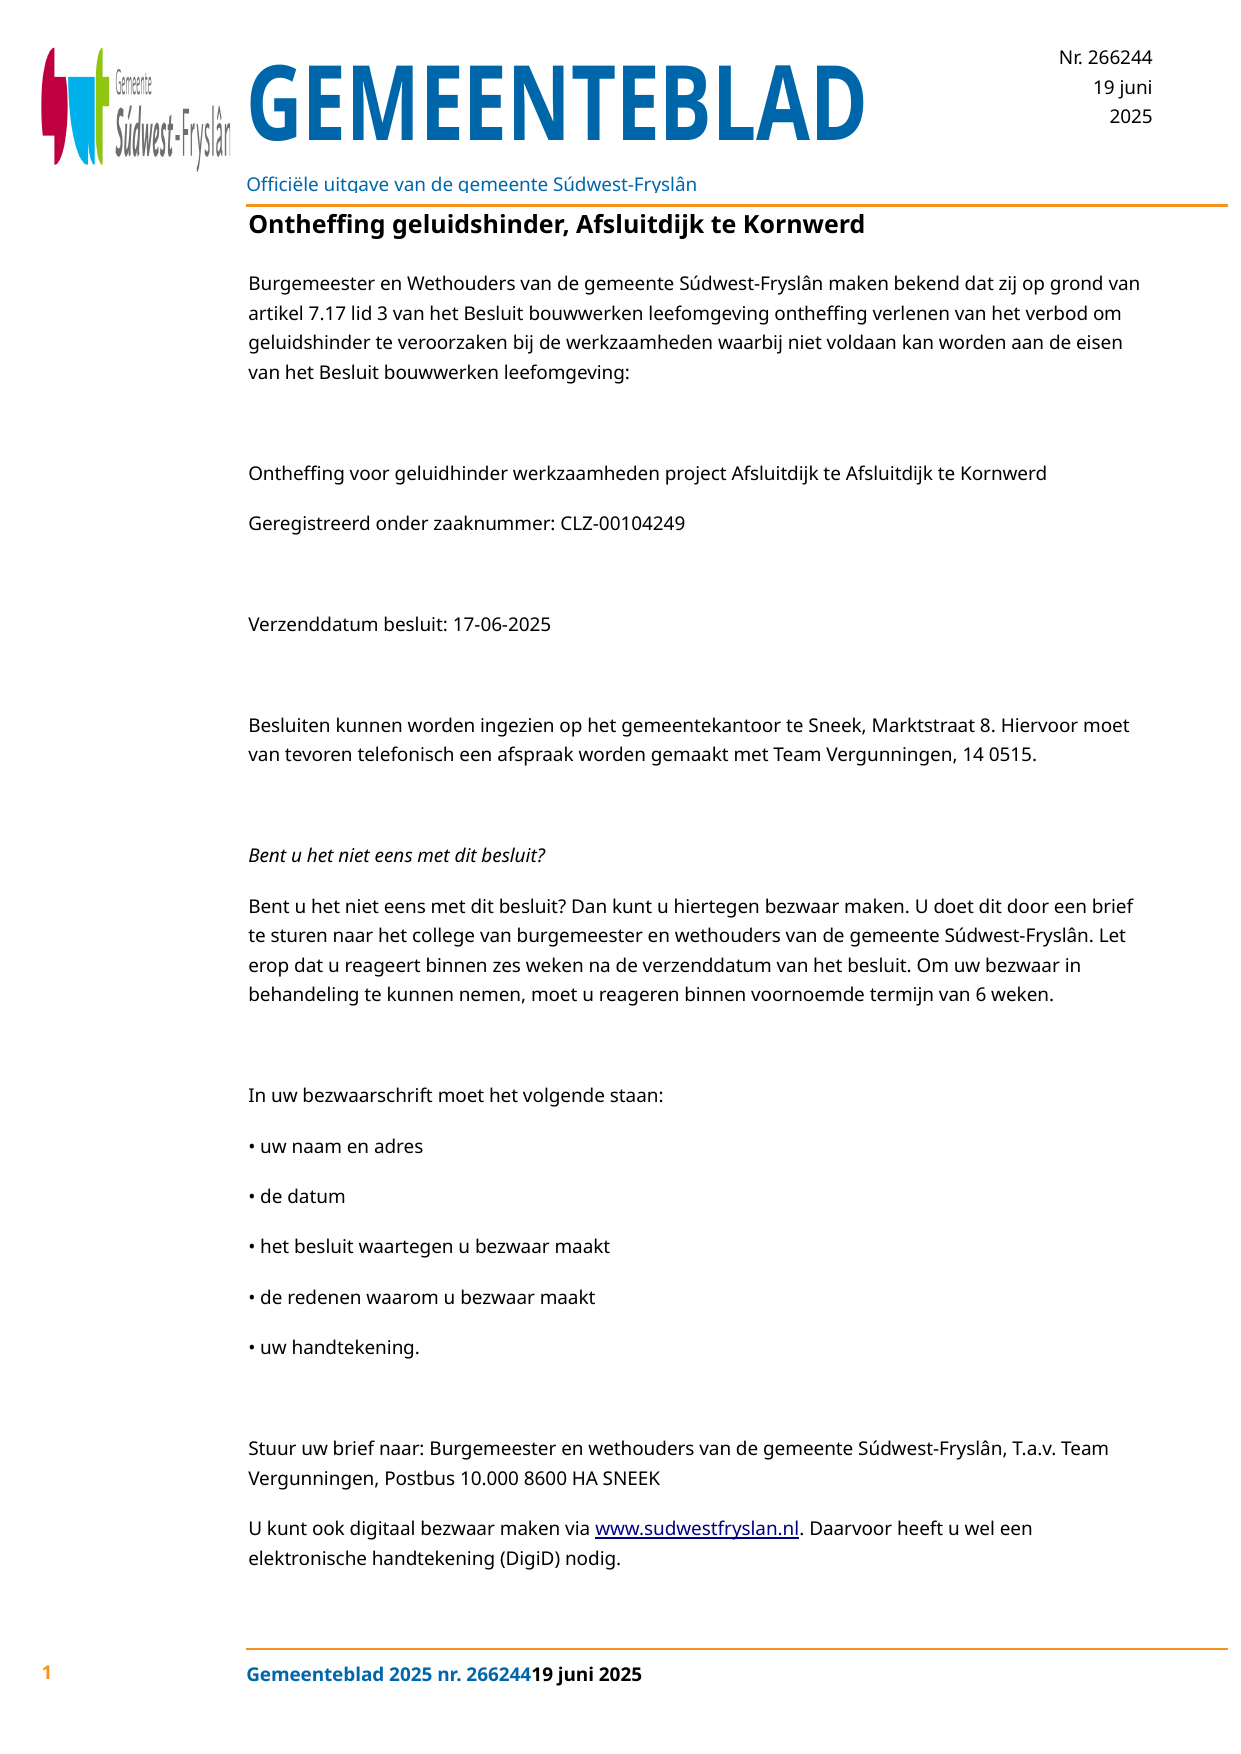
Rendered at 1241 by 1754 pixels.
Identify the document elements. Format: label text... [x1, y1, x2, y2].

text Ontheffing geluidshinder, Afsluitdijk te Kornwerd [248, 207, 1152, 241]
text Bent u het niet eens met dit besluit? [248, 842, 1152, 868]
text • de redenen waarom u bezwaar maakt [248, 1284, 1152, 1310]
text Verzenddatum besluit: 17-06-2025 [248, 611, 1152, 637]
text Ontheffing voor geluidhinder werkzaamheden project Afsluitdijk te Afsluitdijk te Kornwerd [248, 460, 1152, 486]
text U kunt ook digitaal bezwaar maken via www.sudwestfryslan.nl. Daarvoor heeft u wel een elektronische handtekening (DigiD) nodig. [248, 1515, 1152, 1571]
picture [41, 47, 231, 172]
text Stuur uw brief naar: Burgemeester en wethouders van de gemeente Súdwest-Fryslân, T.a.v. Team Vergunningen, Postbus 10.000 8600 HA SNEEK [248, 1435, 1152, 1491]
text Burgemeester en Wethouders van de gemeente Súdwest-Fryslân maken bekend dat zij op grond van artikel 7.17 lid 3 van het Besluit bouwwerken leefomgeving ontheffing verlenen van het verbod om geluidshinder te veroorzaken bij de werkzaamheden waarbij niet voldaan kan worden aan de eisen van het Besluit bouwwerken leefomgeving: [248, 270, 1152, 385]
text • het besluit waartegen u bezwaar maakt [248, 1234, 1152, 1259]
text • uw handtekening. [248, 1334, 1152, 1360]
text Geregistreerd onder zaaknummer: CLZ-00104249 [248, 510, 1152, 536]
text • de datum [248, 1183, 1152, 1209]
text In uw bezwaarschrift moet het volgende staan: [248, 1082, 1152, 1108]
text Besluiten kunnen worden ingezien op het gemeentekantoor te Sneek, Marktstraat 8. Hiervoor moet van tevoren telefonisch een afspraak worden gemaakt met Team Vergunningen, 14 0515. [248, 712, 1152, 767]
text Bent u het niet eens met dit besluit? Dan kunt u hiertegen bezwaar maken. U doet dit door een brief te sturen naar het college van burgemeester en wethouders van de gemeente Súdwest-Fryslân. Let erop dat u reageert binnen zes weken na de verzenddatum van het besluit. Om uw bezwaar in behandeling te kunnen nemen, moet u reageren binnen voornoemde termijn van 6 weken. [248, 893, 1152, 1007]
text • uw naam en adres [248, 1133, 1152, 1158]
